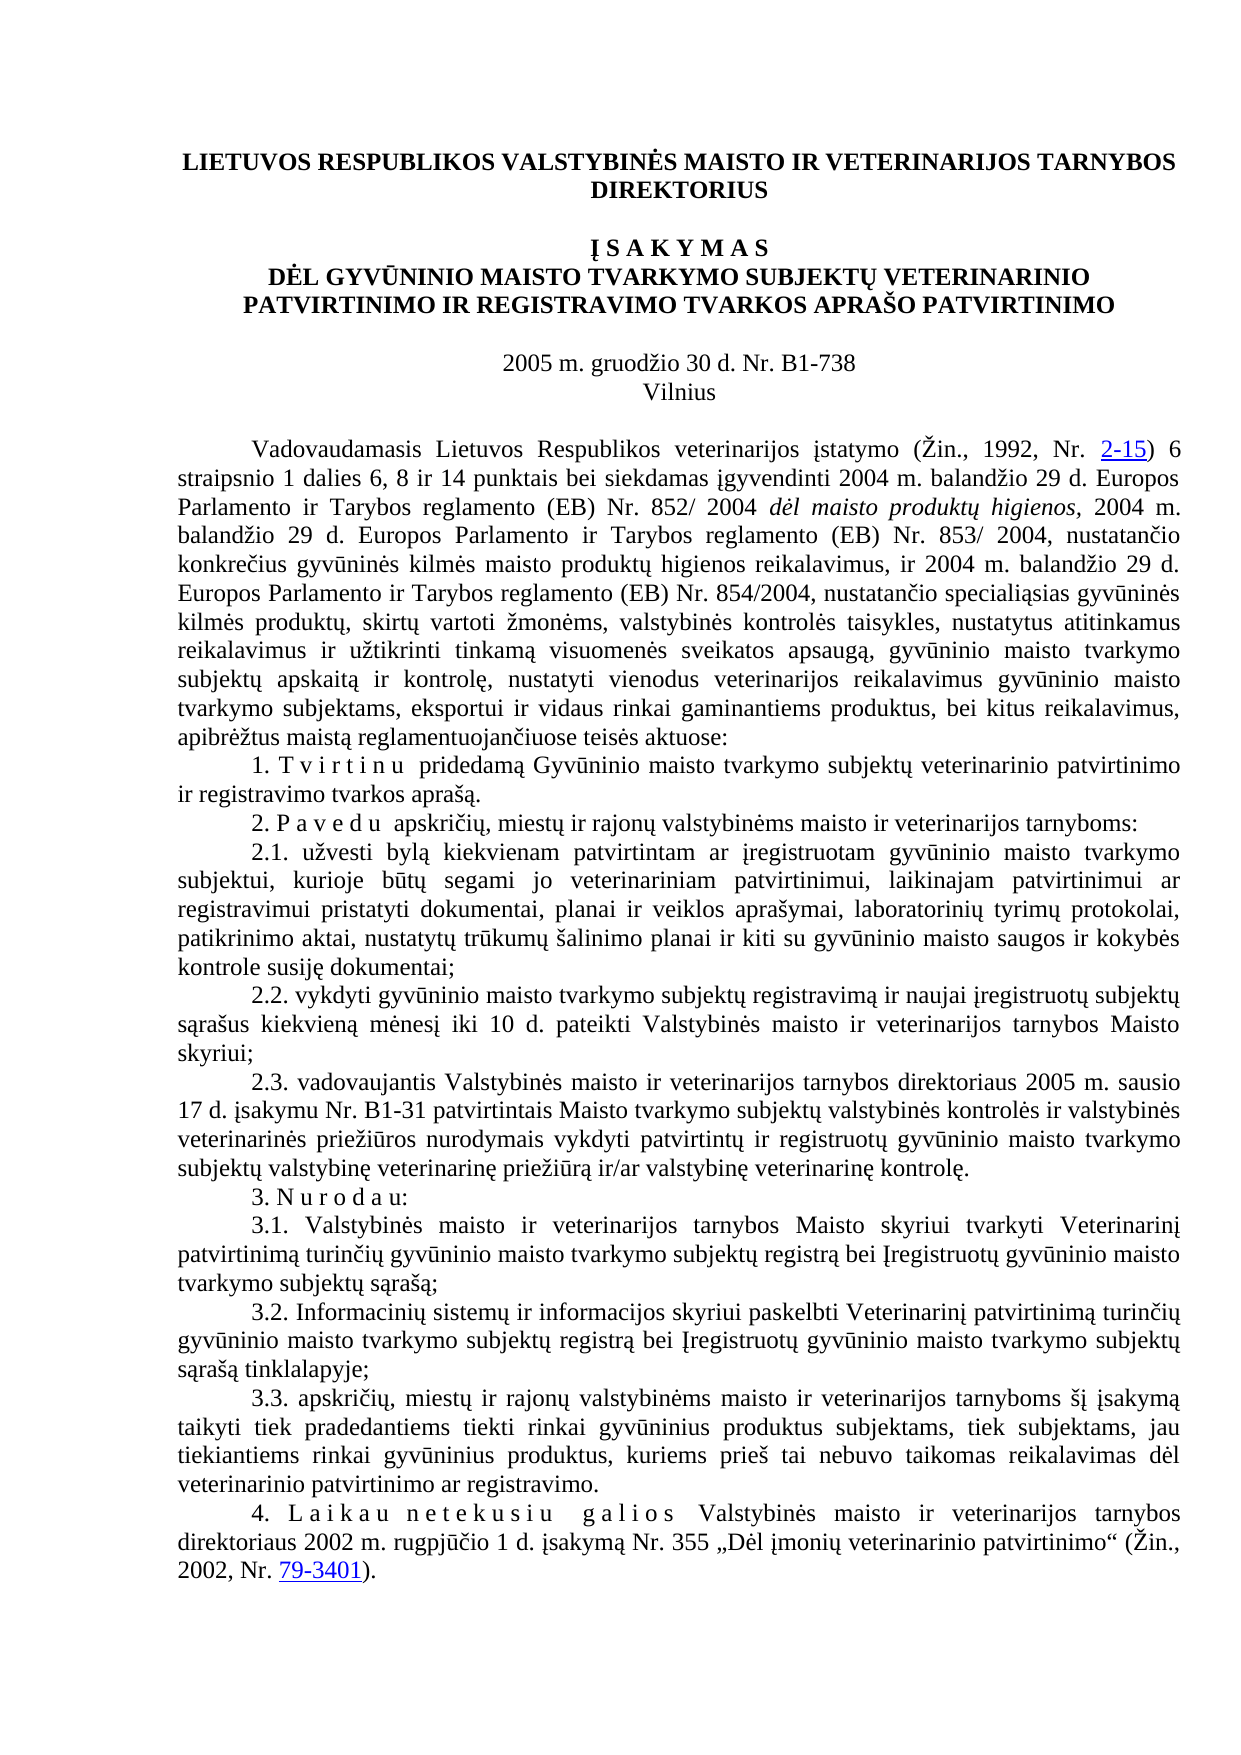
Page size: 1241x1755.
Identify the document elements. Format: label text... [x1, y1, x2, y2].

text 2005 m. gruodžio 30 d. Nr. B1-738 [177, 348, 1181, 377]
text 2. Pavedu apskričių, miestų ir rajonų valstybinėms maisto ir veterinarijos tarnyboms: [177, 808, 1181, 837]
text 1. Tvirtinu pridedamą Gyvūninio maisto tvarkymo subjektų veterinarinio patvirtinimo ir registravimo tvarkos aprašą. [177, 751, 1181, 808]
text 4. Laikau netekusiu galios Valstybinės maisto ir veterinarijos tarnybos direktoriaus 2002 m. rugpjūčio 1 d. įsakymą Nr. 355 „Dėl įmonių veterinarinio patvirtinimo“ (Žin., 2002, Nr. 79-3401). [177, 1498, 1181, 1584]
text 3.2. Informacinių sistemų ir informacijos skyriui paskelbti Veterinarinį patvirtinimą turinčių gyvūninio maisto tvarkymo subjektų registrą bei Įregistruotų gyvūninio maisto tvarkymo subjektų sąrašą tinklalapyje; [177, 1297, 1181, 1383]
text 3.1. Valstybinės maisto ir veterinarijos tarnybos Maisto skyriui tvarkyti Veterinarinį patvirtinimą turinčių gyvūninio maisto tvarkymo subjektų registrą bei Įregistruotų gyvūninio maisto tvarkymo subjektų sąrašą; [177, 1211, 1181, 1297]
text 2.1. užvesti bylą kiekvienam patvirtintam ar įregistruotam gyvūninio maisto tvarkymo subjektui, kurioje būtų segami jo veterinariniam patvirtinimui, laikinajam patvirtinimui ar registravimui pristatyti dokumentai, planai ir veiklos aprašymai, laboratorinių tyrimų protokolai, patikrinimo aktai, nustatytų trūkumų šalinimo planai ir kiti su gyvūninio maisto saugos ir kokybės kontrole susiję dokumentai; [177, 837, 1181, 981]
text LIETUVOS RESPUBLIKOS VALSTYBINĖS MAISTO IR VETERINARIJOS TARNYBOS DIREKTORIUS [177, 147, 1181, 204]
text 2.2. vykdyti gyvūninio maisto tvarkymo subjektų registravimą ir naujai įregistruotų subjektų sąrašus kiekvieną mėnesį iki 10 d. pateikti Valstybinės maisto ir veterinarijos tarnybos Maisto skyriui; [177, 981, 1181, 1067]
text Vadovaudamasis Lietuvos Respublikos veterinarijos įstatymo (Žin., 1992, Nr. 2-15) 6 straipsnio 1 dalies 6, 8 ir 14 punktais bei siekdamas įgyvendinti 2004 m. balandžio 29 d. Europos Parlamento ir Tarybos reglamento (EB) Nr. 852/ 2004 dėl maisto produktų higienos, 2004 m. balandžio 29 d. Europos Parlamento ir Tarybos reglamento (EB) Nr. 853/ 2004, nustatančio konkrečius gyvūninės kilmės maisto produktų higienos reikalavimus, ir 2004 m. balandžio 29 d. Europos Parlamento ir Tarybos reglamento (EB) Nr. 854/2004, nustatančio specialiąsias gyvūninės kilmės produktų, skirtų vartoti žmonėms, valstybinės kontrolės taisykles, nustatytus atitinkamus reikalavimus ir užtikrinti tinkamą visuomenės sveikatos apsaugą, gyvūninio maisto tvarkymo subjektų apskaitą ir kontrolę, nustatyti vienodus veterinarijos reikalavimus gyvūninio maisto tvarkymo subjektams, eksportui ir vidaus rinkai gaminantiems produktus, bei kitus reikalavimus, apibrėžtus maistą reglamentuojančiuose teisės aktuose: [177, 434, 1181, 751]
text 3. Nurodau: [177, 1182, 1181, 1211]
text Vilnius [177, 377, 1181, 406]
text Į S A K Y M A S [177, 233, 1181, 262]
text 2.3. vadovaujantis Valstybinės maisto ir veterinarijos tarnybos direktoriaus 2005 m. sausio 17 d. įsakymu Nr. B1-31 patvirtintais Maisto tvarkymo subjektų valstybinės kontrolės ir valstybinės veterinarinės priežiūros nurodymais vykdyti patvirtintų ir registruotų gyvūninio maisto tvarkymo subjektų valstybinę veterinarinę priežiūrą ir/ar valstybinę veterinarinę kontrolę. [177, 1067, 1181, 1182]
text 3.3. apskričių, miestų ir rajonų valstybinėms maisto ir veterinarijos tarnyboms šį įsakymą taikyti tiek pradedantiems tiekti rinkai gyvūninius produktus subjektams, tiek subjektams, jau tiekiantiems rinkai gyvūninius produktus, kuriems prieš tai nebuvo taikomas reikalavimas dėl veterinarinio patvirtinimo ar registravimo. [177, 1383, 1181, 1498]
text DĖL GYVŪNINIO MAISTO TVARKYMO SUBJEKTŲ VETERINARINIO PATVIRTINIMO IR REGISTRAVIMO TVARKOS APRAŠO PATVIRTINIMO [177, 262, 1181, 319]
